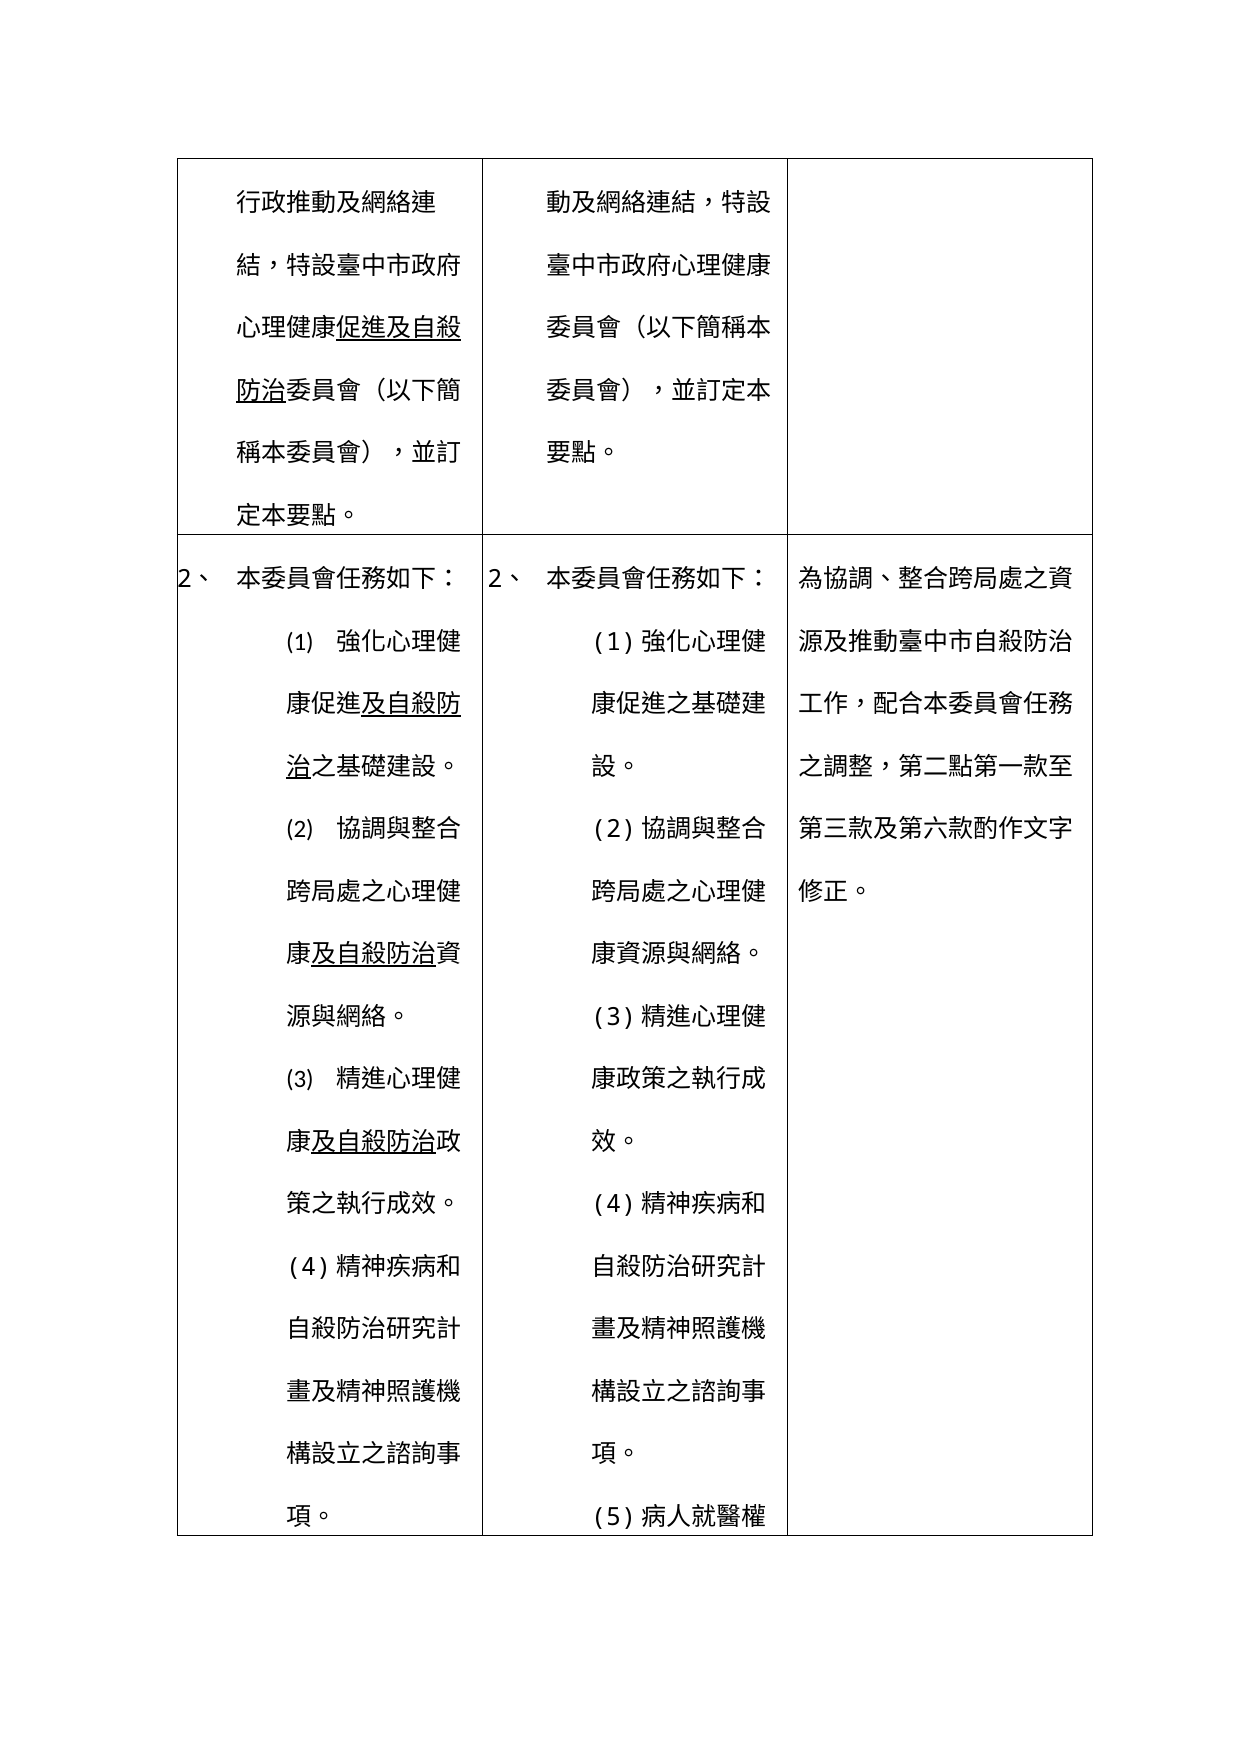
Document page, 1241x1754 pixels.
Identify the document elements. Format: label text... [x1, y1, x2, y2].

table_cell 本委員會任務如下： 強化心理健康促進及自殺防治之基礎建設。 協調與整合跨局處之心理健康及自殺防治資源與網絡。 精進心理健康及自殺防治政策之執行成效。 精神疾病和自殺防治研究計畫及精神照護機構設立之諮詢事項。 病人就醫權益保障及權益受損申訴案件之協調及審查事項。 其他有關心理健康及自殺防治相關事項。 [178, 535, 482, 1535]
table_cell 動及網絡連結，特設臺中市政府心理健康委員會（以下簡稱本委員會），並訂定本要點。 [483, 159, 787, 534]
table_cell [788, 159, 1092, 534]
table_cell 為協調、整合跨局處之資源及推動臺中市自殺防治工作，配合本委員會任務之調整，第二點第一款至第三款及第六款酌作文字修正。 [788, 535, 1092, 1535]
table_cell 行政推動及網絡連結，特設臺中市政府心理健康促進及自殺防治委員會（以下簡稱本委員會），並訂定本要點。 [178, 159, 482, 534]
table_cell 本委員會任務如下： 強化心理健康促進之基礎建設。 協調與整合跨局處之心理健康資源與網絡。 精進心理健康政策之執行成效。 精神疾病和自殺防治研究計畫及精神照護機構設立之諮詢事項。 病人就醫權益保障及權益受損申訴案件之協調及審查事項。 其他有關心理健康事項。 [483, 535, 787, 1535]
